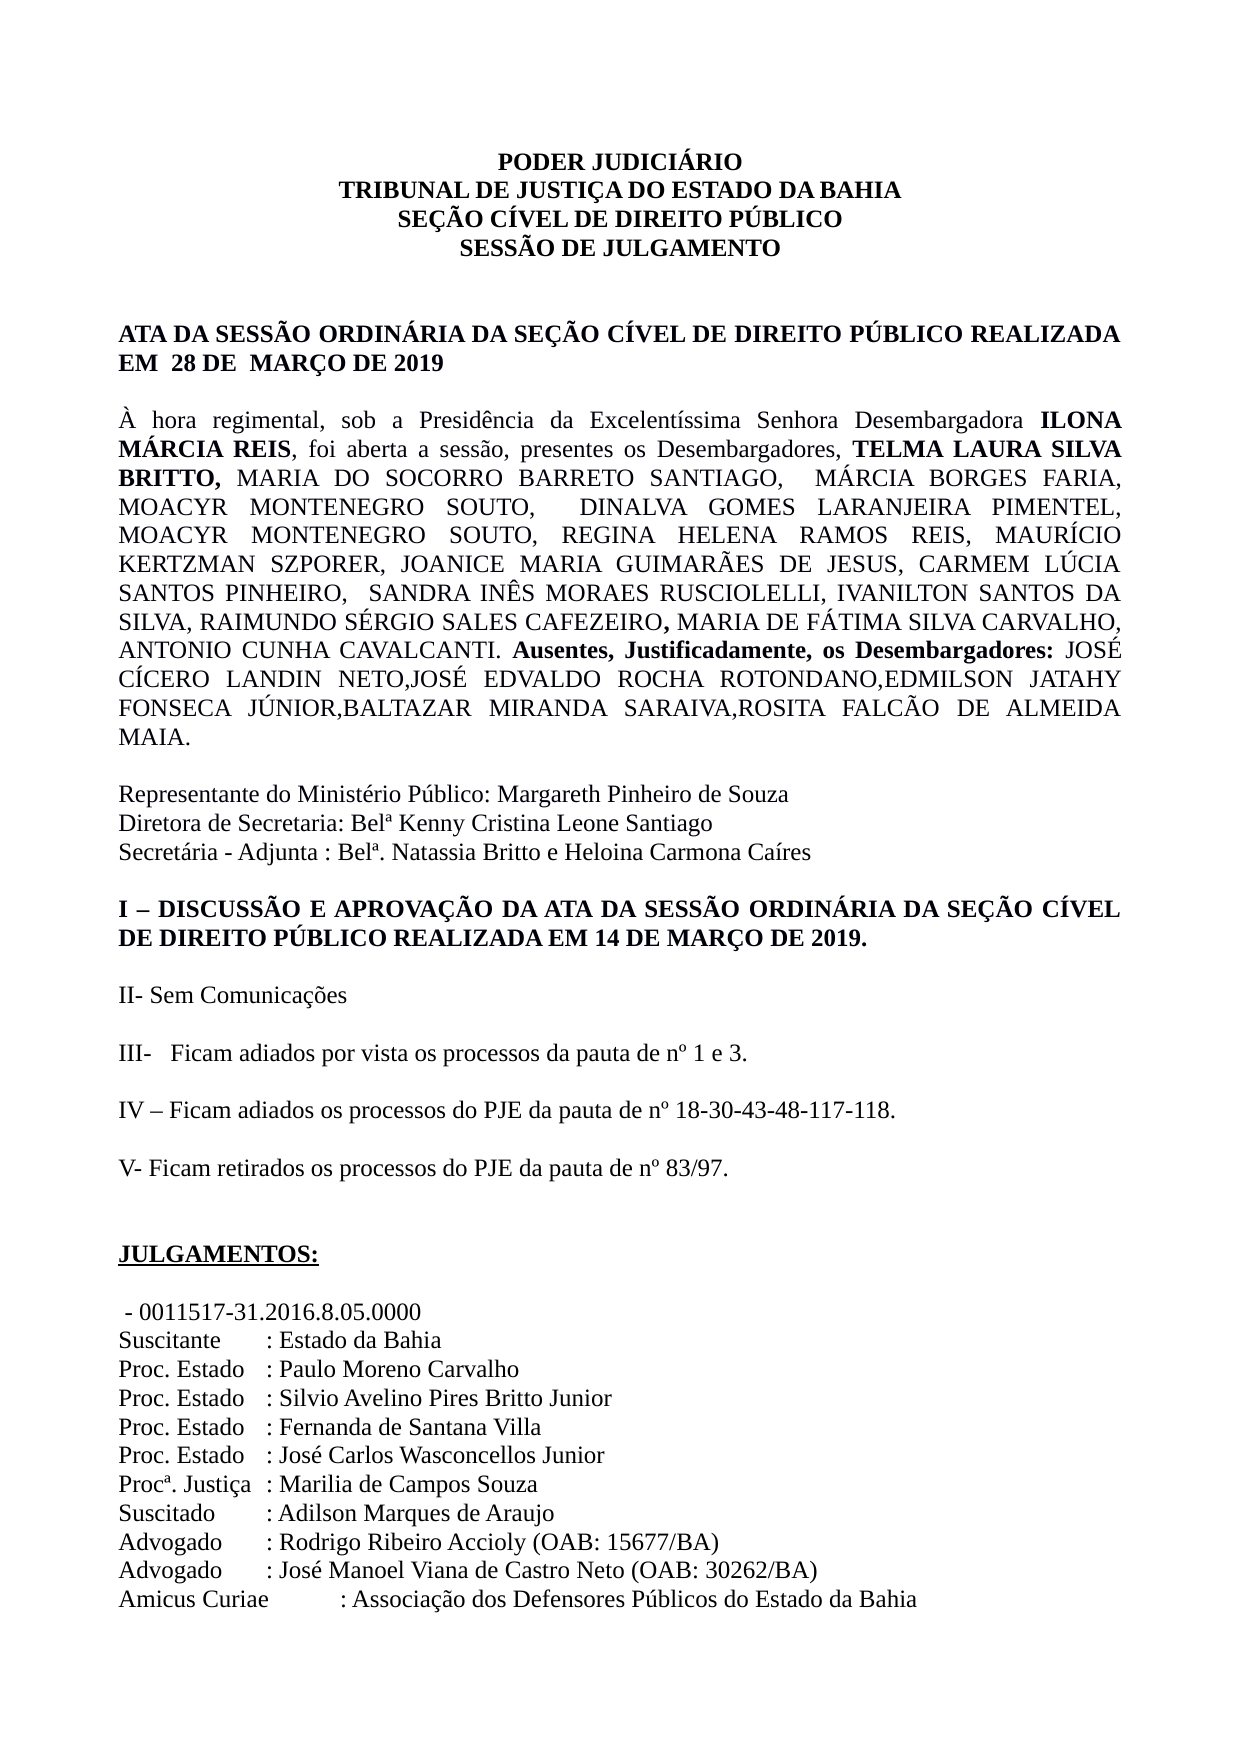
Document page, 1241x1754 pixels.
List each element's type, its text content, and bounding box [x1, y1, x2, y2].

text Representante do Ministério Público: Margareth Pinheiro de Souza [118, 779, 1122, 808]
text Diretora de Secretaria: Belª Kenny Cristina Leone Santiago [118, 808, 1122, 837]
text JULGAMENTOS: [118, 1239, 1122, 1268]
text II- Sem Comunicações [118, 981, 1122, 1009]
text Suscitante : Estado da Bahia Proc. Estado : Paulo Moreno Carvalho Proc. Estado : Silvio Avelino Pires Britto Junior Proc. Estado : Fernanda de Santana Villa Proc. Estado : José Carlos Wasconcellos Junior Procª. Justiça : Marilia de Campos Souza Suscitado : Adilson Marques de Araujo Advogado : Rodrigo Ribeiro Accioly (OAB: 15677/BA) Advogado : José Manoel Viana de Castro Neto (OAB: 30262/BA) Amicus Curiae : Associação dos Defensores Públicos do Estado da Bahia [118, 1326, 1122, 1613]
text ATA DA SESSÃO ORDINÁRIA DA SEÇÃO CÍVEL DE DIREITO PÚBLICO REALIZADA EM 28 DE MARÇO DE 2019 [118, 319, 1122, 377]
text TRIBUNAL DE JUSTIÇA DO ESTADO DA BAHIA [118, 176, 1122, 204]
text À hora regimental, sob a Presidência da Excelentíssima Senhora Desembargadora ILONA MÁRCIA REIS, foi aberta a sessão, presentes os Desembargadores, TELMA LAURA SILVA BRITTO, MARIA DO SOCORRO BARRETO SANTIAGO, MÁRCIA BORGES FARIA, MOACYR MONTENEGRO SOUTO, DINALVA GOMES LARANJEIRA PIMENTEL, MOACYR MONTENEGRO SOUTO, REGINA HELENA RAMOS REIS, MAURÍCIO KERTZMAN SZPORER, JOANICE MARIA GUIMARÃES DE JESUS, CARMEM LÚCIA SANTOS PINHEIRO, SANDRA INÊS MORAES RUSCIOLELLI, IVANILTON SANTOS DA SILVA, RAIMUNDO SÉRGIO SALES CAFEZEIRO, MARIA DE FÁTIMA SILVA CARVALHO, ANTONIO CUNHA CAVALCANTI. Ausentes, Justificadamente, os Desembargadores: JOSÉ CÍCERO LANDIN NETO,JOSÉ EDVALDO ROCHA ROTONDANO,EDMILSON JATAHY FONSECA JÚNIOR,BALTAZAR MIRANDA SARAIVA,ROSITA FALCÃO DE ALMEIDA MAIA. [118, 406, 1122, 751]
text I – DISCUSSÃO E APROVAÇÃO DA ATA DA SESSÃO ORDINÁRIA DA SEÇÃO CÍVEL DE DIREITO PÚBLICO REALIZADA EM 14 DE MARÇO DE 2019. [118, 866, 1122, 952]
text PODER JUDICIÁRIO [118, 147, 1122, 176]
text III- Ficam adiados por vista os processos da pauta de nº 1 e 3. [118, 1038, 1122, 1067]
text V- Ficam retirados os processos do PJE da pauta de nº 83/97. [118, 1153, 1122, 1182]
text IV – Ficam adiados os processos do PJE da pauta de nº 18-30-43-48-117-118. [118, 1096, 1122, 1124]
text - 0011517-31.2016.8.05.0000 [118, 1297, 1122, 1326]
text SESSÃO DE JULGAMENTO [118, 233, 1122, 262]
text Secretária - Adjunta : Belª. Natassia Britto e Heloina Carmona Caíres [118, 837, 1122, 866]
text Seção Cível de Direito Público [118, 204, 1122, 233]
